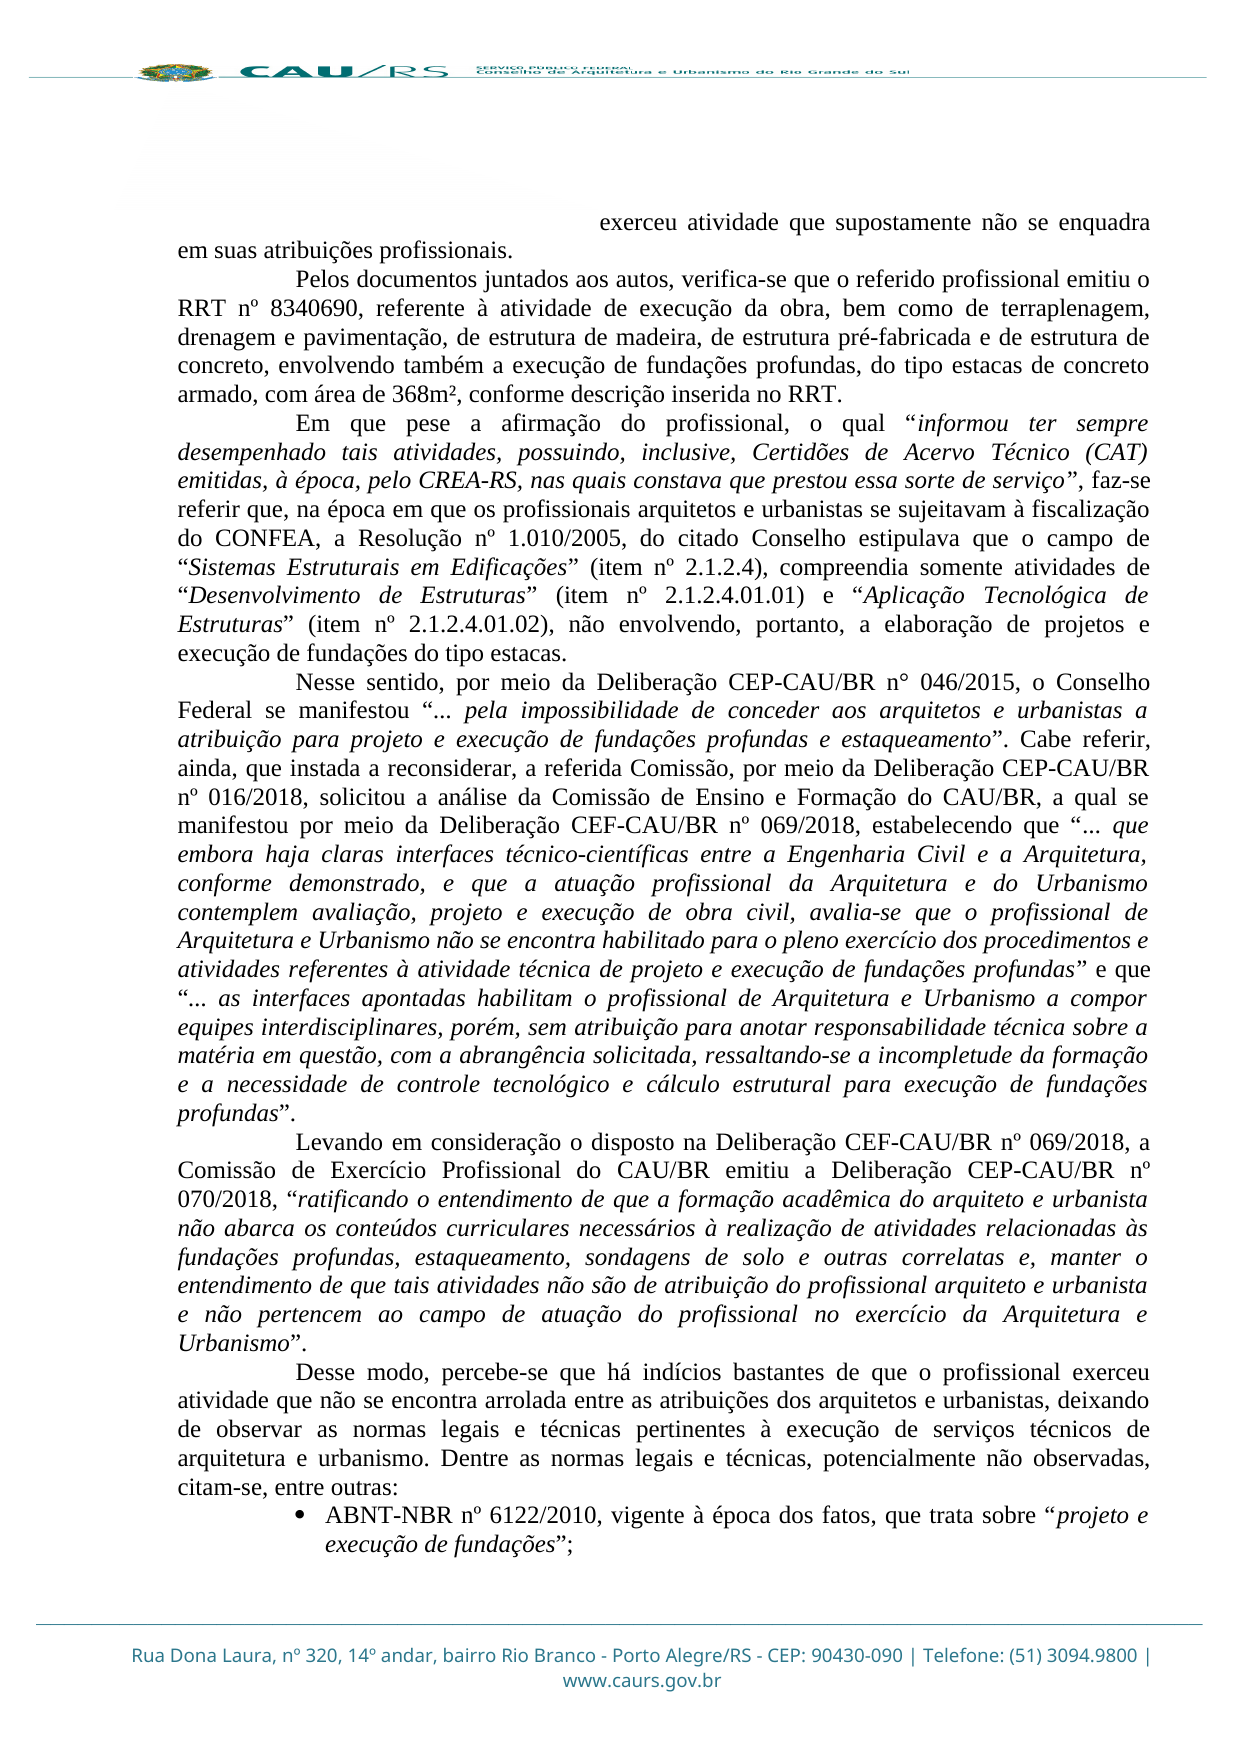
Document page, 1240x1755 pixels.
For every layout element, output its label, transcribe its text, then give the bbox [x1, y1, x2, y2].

text Em que pese a afirmação do profissional, o qual “informou ter sempre desempenhado tais atividades, possuindo, inclusive, Certidões de Acervo Técnico (CAT) emitidas, à época, pelo CREA-RS, nas quais constava que prestou essa sorte de serviço”, faz-se referir que, na época em que os profissionais arquitetos e urbanistas se sujeitavam à fiscalização do CONFEA, a Resolução nº 1.010/2005, do citado Conselho estipulava que o campo de “Sistemas Estruturais em Edificações” (item nº 2.1.2.4), compreendia somente atividades de “Desenvolvimento de Estruturas” (item nº 2.1.2.4.01.01) e “Aplicação Tecnológica de Estruturas” (item nº 2.1.2.4.01.02), não envolvendo, portanto, a elaboração de projetos e execução de fundações do tipo estacas. [177, 408, 1151, 667]
text Desse modo, percebe-se que há indícios bastantes de que o profissional exerceu atividade que não se encontra arrolada entre as atribuições dos arquitetos e urbanistas, deixando de observar as normas legais e técnicas pertinentes à execução de serviços técnicos de arquitetura e urbanismo. Dentre as normas legais e técnicas, potencialmente não observadas, citam-se, entre outras: [177, 1357, 1151, 1501]
list ABNT-NBR nº 6122/2010, vigente à época dos fatos, que trata sobre “projeto e execução de fundações”; [295, 1501, 1151, 1558]
text Pelos documentos juntados aos autos, verifica-se que o referido profissional emitiu o RRT nº 8340690, referente à atividade de execução da obra, bem como de terraplenagem, drenagem e pavimentação, de estrutura de madeira, de estrutura pré-fabricada e de estrutura de concreto, envolvendo também a execução de fundações profundas, do tipo estacas de concreto armado, com área de 368m², conforme descrição inserida no RRT. [177, 264, 1151, 408]
text Nesse sentido, por meio da Deliberação CEP-CAU/BR n° 046/2015, o Conselho Federal se manifestou “... pela impossibilidade de conceder aos arquitetos e urbanistas a atribuição para projeto e execução de fundações profundas e estaqueamento”. Cabe referir, ainda, que instada a reconsiderar, a referida Comissão, por meio da Deliberação CEP-CAU/BR nº 016/2018, solicitou a análise da Comissão de Ensino e Formação do CAU/BR, a qual se manifestou por meio da Deliberação CEF-CAU/BR nº 069/2018, estabelecendo que “... que embora haja claras interfaces técnico-científicas entre a Engenharia Civil e a Arquitetura, conforme demonstrado, e que a atuação profissional da Arquitetura e do Urbanismo contemplem avaliação, projeto e execução de obra civil, avalia-se que o profissional de Arquitetura e Urbanismo não se encontra habilitado para o pleno exercício dos procedimentos e atividades referentes à atividade técnica de projeto e execução de fundações profundas” e que “... as interfaces apontadas habilitam o profissional de Arquitetura e Urbanismo a compor equipes interdisciplinares, porém, sem atribuição para anotar responsabilidade técnica sobre a matéria em questão, com a abrangência solicitada, ressaltando-se a incompletude da formação e a necessidade de controle tecnológico e cálculo estrutural para execução de fundações profundas”. [177, 667, 1151, 1127]
text Levando em consideração o disposto na Deliberação CEF-CAU/BR nº 069/2018, a Comissão de Exercício Profissional do CAU/BR emitiu a Deliberação CEP-CAU/BR nº 070/2018, “ratificando o entendimento de que a formação acadêmica do arquiteto e urbanista não abarca os conteúdos curriculares necessários à realização de atividades relacionadas às fundações profundas, estaqueamento, sondagens de solo e outras correlatas e, manter o entendimento de que tais atividades não são de atribuição do profissional arquiteto e urbanista e não pertencem ao campo de atuação do profissional no exercício da Arquitetura e Urbanismo”. [177, 1127, 1151, 1357]
text exerceu atividade que supostamente não se enquadra em suas atribuições profissionais. [177, 207, 1151, 264]
